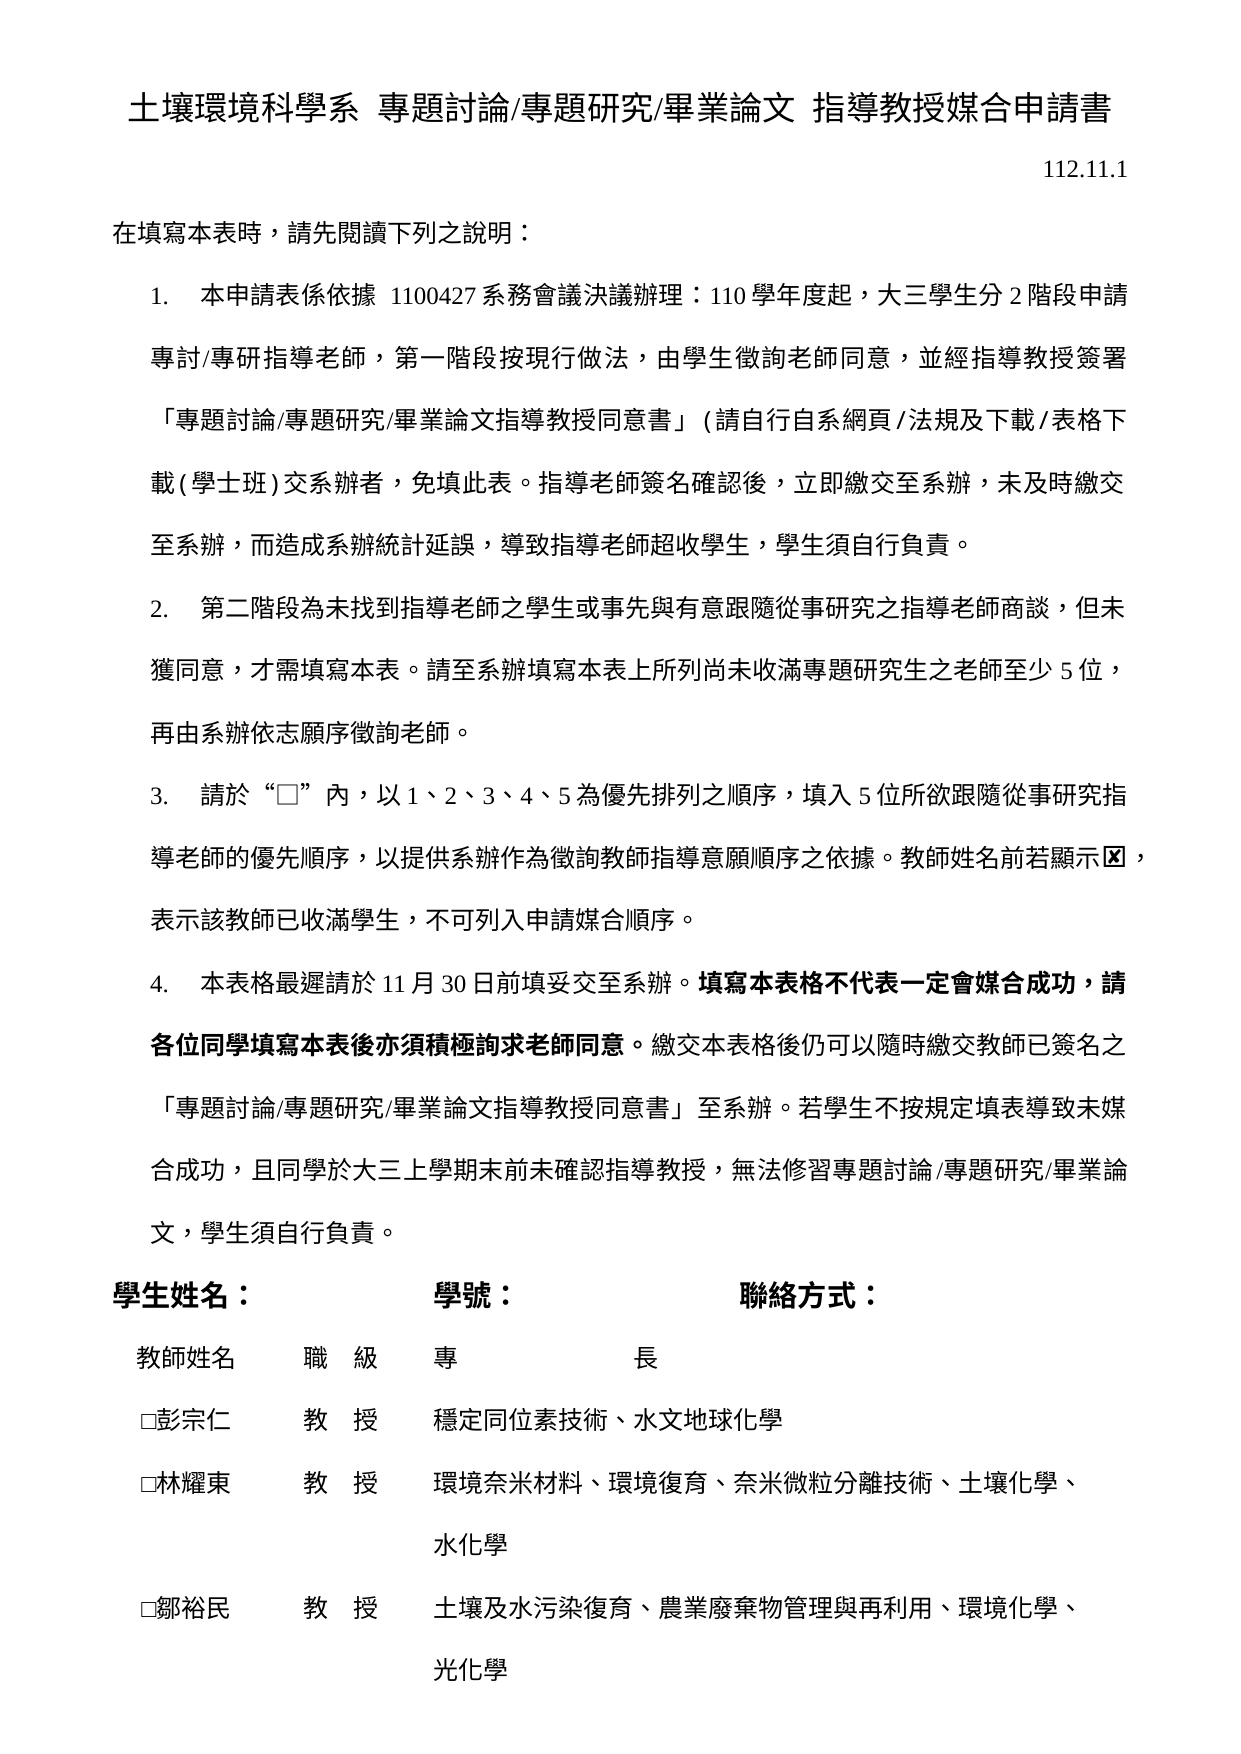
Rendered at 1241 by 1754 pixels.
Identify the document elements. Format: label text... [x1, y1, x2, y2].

table_cell 穩定同位素技術、水文地球化學 [431, 1377, 1087, 1439]
table_cell 教 授 [260, 1440, 431, 1564]
table_cell 土壤及水污染復育、農業廢棄物管理與再利用、環境化學、光化學 [431, 1565, 1087, 1689]
text 土壤環境科學系 專題討論/專題研究/畢業論文 指導教授媒合申請書 [112, 64, 1128, 127]
list 本表格最遲請於11月30日前填妥交至系辦。填寫本表格不代表一定會媒合成功，請各位同學填寫本表後亦須積極詢求老師同意。繳交本表格後仍可以隨時繳交教師已簽名之「專題討論/專題研究/畢業論文指導教授同意書」至系辦。若學生不按規定填表導致未媒合成功，且同學於大三上學期末前未確認指導教授，無法修習專題討論/專題研究/畢業論文，學生須自行負責。 [150, 939, 1128, 1252]
table_cell □鄒裕民 [112, 1565, 260, 1689]
table_header 專 長 [431, 1315, 1087, 1377]
list 第二階段為未找到指導老師之學生或事先與有意跟隨從事研究之指導老師商談，但未獲同意，才需填寫本表。請至系辦填寫本表上所列尚未收滿專題研究生之老師至少5位，再由系辦依志願序徵詢老師。 [150, 564, 1128, 752]
table_cell □彭宗仁 [112, 1377, 260, 1439]
table_cell □林耀東 [112, 1440, 260, 1564]
text 學生姓名： 學號： 聯絡方式： [112, 1252, 1128, 1314]
list 本申請表係依據 1100427系務會議決議辦理：110學年度起，大三學生分2階段申請專討/專研指導老師，第一階段按現行做法，由學生徵詢老師同意，並經指導教授簽署「專題討論/專題研究/畢業論文指導教授同意書」(請自行自系網頁/法規及下載/表格下載(學士班)交系辦者，免填此表。指導老師簽名確認後，立即繳交至系辦，未及時繳交至系辦，而造成系辦統計延誤，導致指導老師超收學生，學生須自行負責。 [150, 252, 1128, 564]
text 112.11.1 [112, 127, 1128, 189]
text 在填寫本表時，請先閱讀下列之說明： [112, 189, 1128, 252]
table_cell 教 授 [260, 1377, 431, 1439]
list 請於“□”內，以1、2、3、4、5為優先排列之順序，填入5位所欲跟隨從事研究指導老師的優先順序，以提供系辦作為徵詢教師指導意願順序之依據。教師姓名前若顯示，表示該教師已收滿學生，不可列入申請媒合順序。 [150, 752, 1128, 939]
table_header 職 級 [260, 1315, 431, 1377]
table_cell 環境奈米材料、環境復育、奈米微粒分離技術、土壤化學、水化學 [431, 1440, 1087, 1564]
table_cell 教 授 [260, 1565, 431, 1689]
table_header 教師姓名 [112, 1315, 260, 1377]
